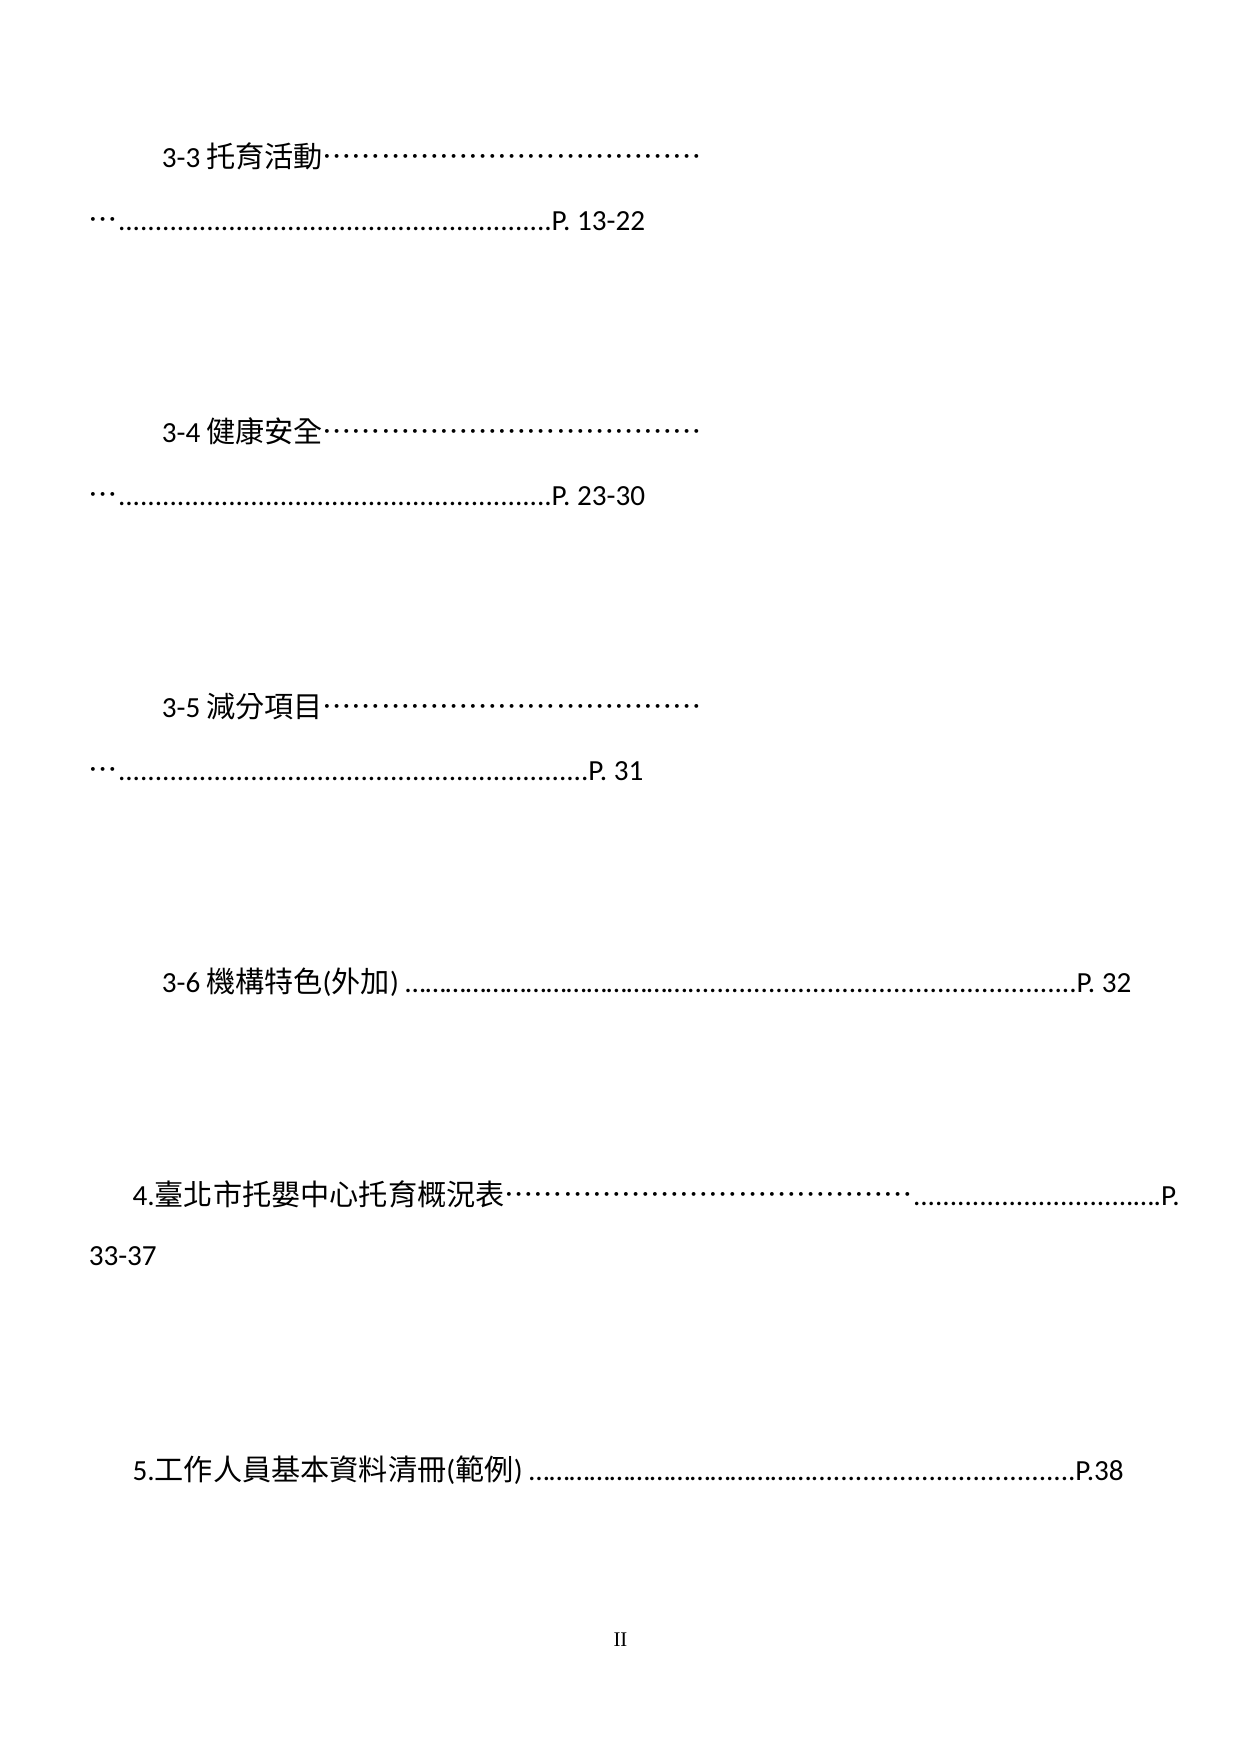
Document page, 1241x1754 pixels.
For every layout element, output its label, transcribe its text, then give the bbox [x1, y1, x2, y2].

text 5.工作人員基本資料清冊(範例) ……………………………………....................................P.38 [89, 1426, 1205, 1488]
text 3-4健康安全……………………………………...........................................................P. 23-30 [89, 388, 1152, 513]
text 3-6機構特色(外加) …………………………………….....................................................P. 32 [89, 938, 1152, 1001]
text 3-3托育活動……………………………………...........................................................P. 13-22 [89, 113, 1152, 238]
text 3-5減分項目……………………………………................................................................P. 31 [89, 663, 1152, 788]
text 4.臺北市托嬰中心托育概況表……………………………………..............................….P. 33-37 [89, 1151, 1205, 1276]
